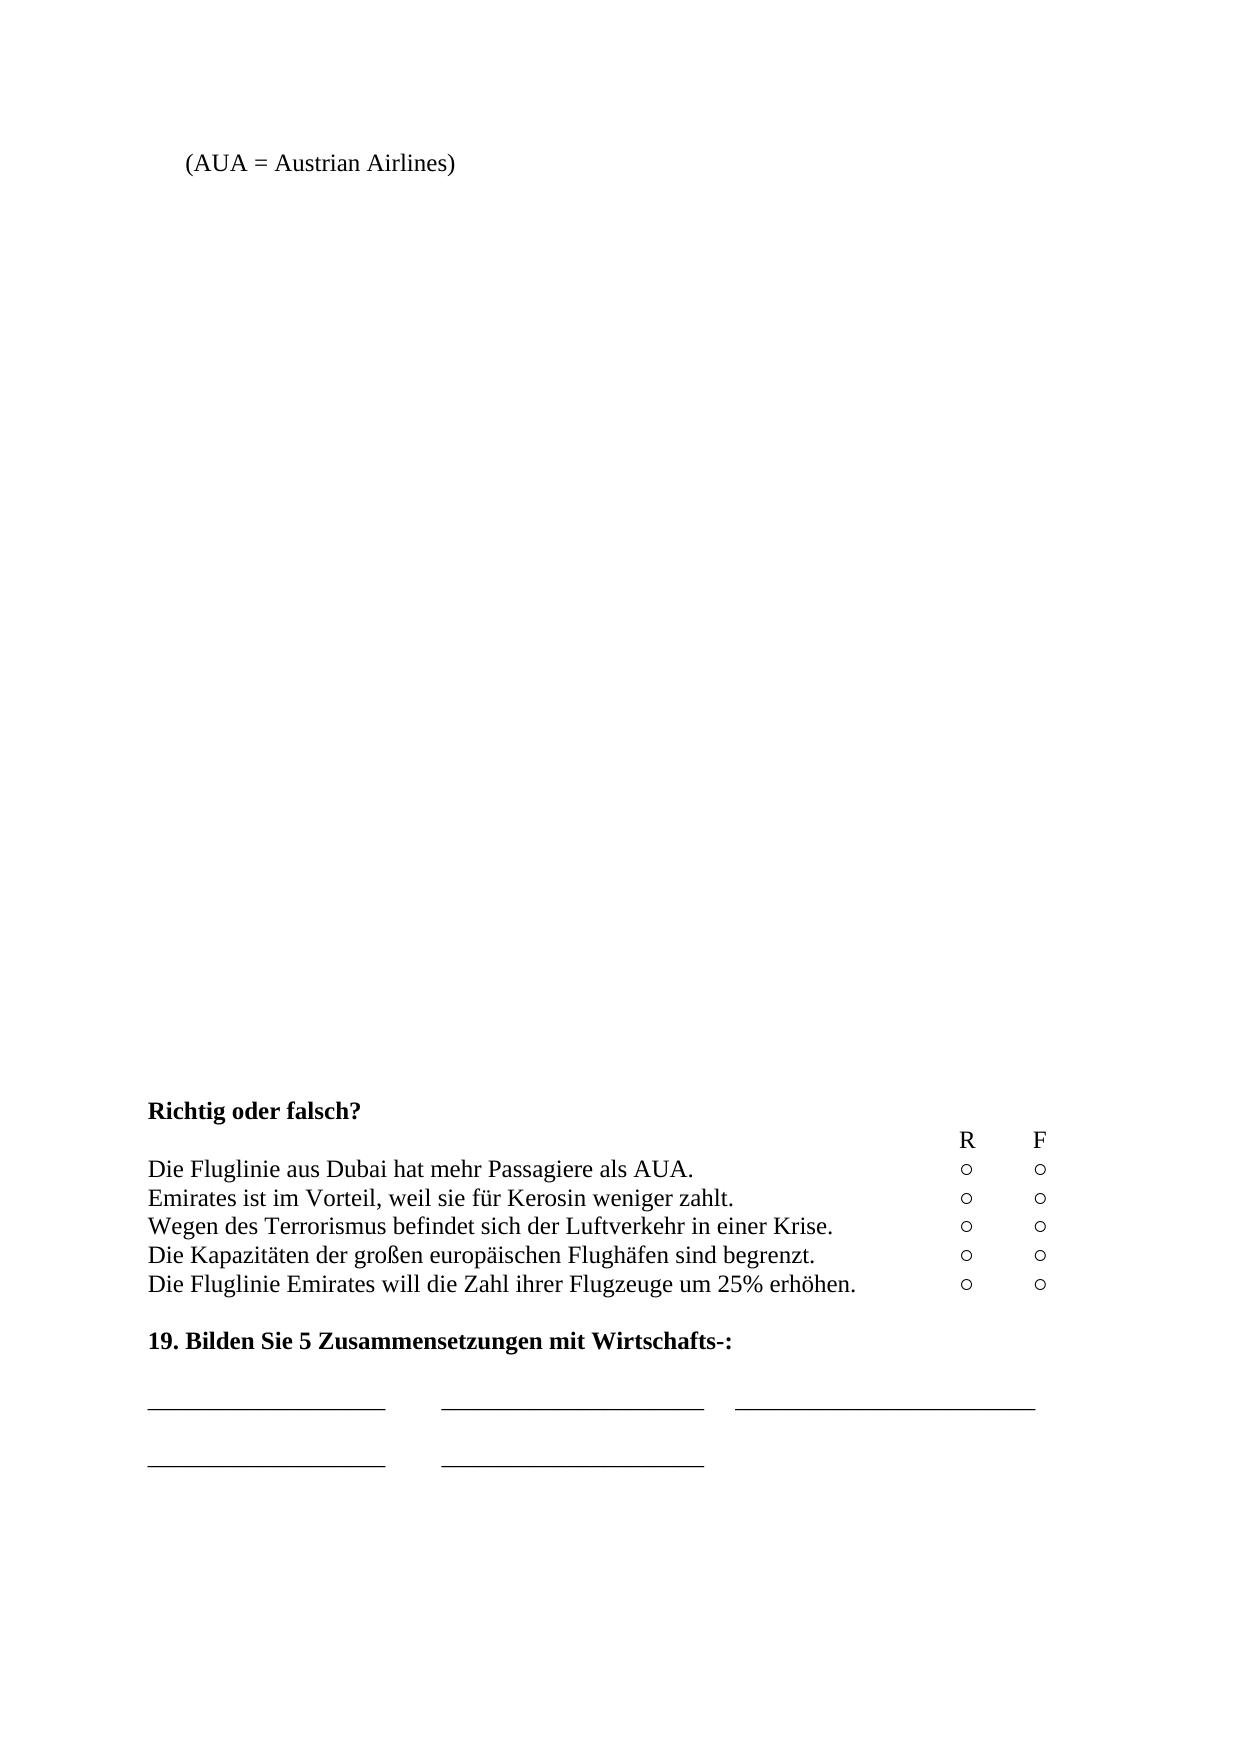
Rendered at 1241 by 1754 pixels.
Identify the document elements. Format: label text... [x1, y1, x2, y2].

text Emirates ist im Vorteil, weil sie für Kerosin weniger zahlt. ○ ○ [148, 1183, 1093, 1211]
text (AUA = Austrian Airlines) [148, 148, 1093, 176]
text R F [148, 1125, 1093, 1154]
text Richtig oder falsch? [148, 1096, 1093, 1125]
text Die Fluglinie Emirates will die Zahl ihrer Flugzeuge um 25% erhöhen. ○ ○ [148, 1269, 1093, 1298]
text Die Kapazitäten der großen europäischen Flughäfen sind begrenzt. ○ ○ [148, 1240, 1093, 1269]
text Die Fluglinie aus Dubai hat mehr Passagiere als AUA. ○ ○ [148, 1154, 1093, 1183]
text ___________________ _____________________ ________________________ [148, 1384, 1093, 1413]
text ___________________ _____________________ [148, 1441, 1093, 1470]
text Wegen des Terrorismus befindet sich der Luftverkehr in einer Krise. ○ ○ [148, 1211, 1093, 1240]
text 19. Bilden Sie 5 Zusammensetzungen mit Wirtschafts-: [148, 1326, 1093, 1355]
